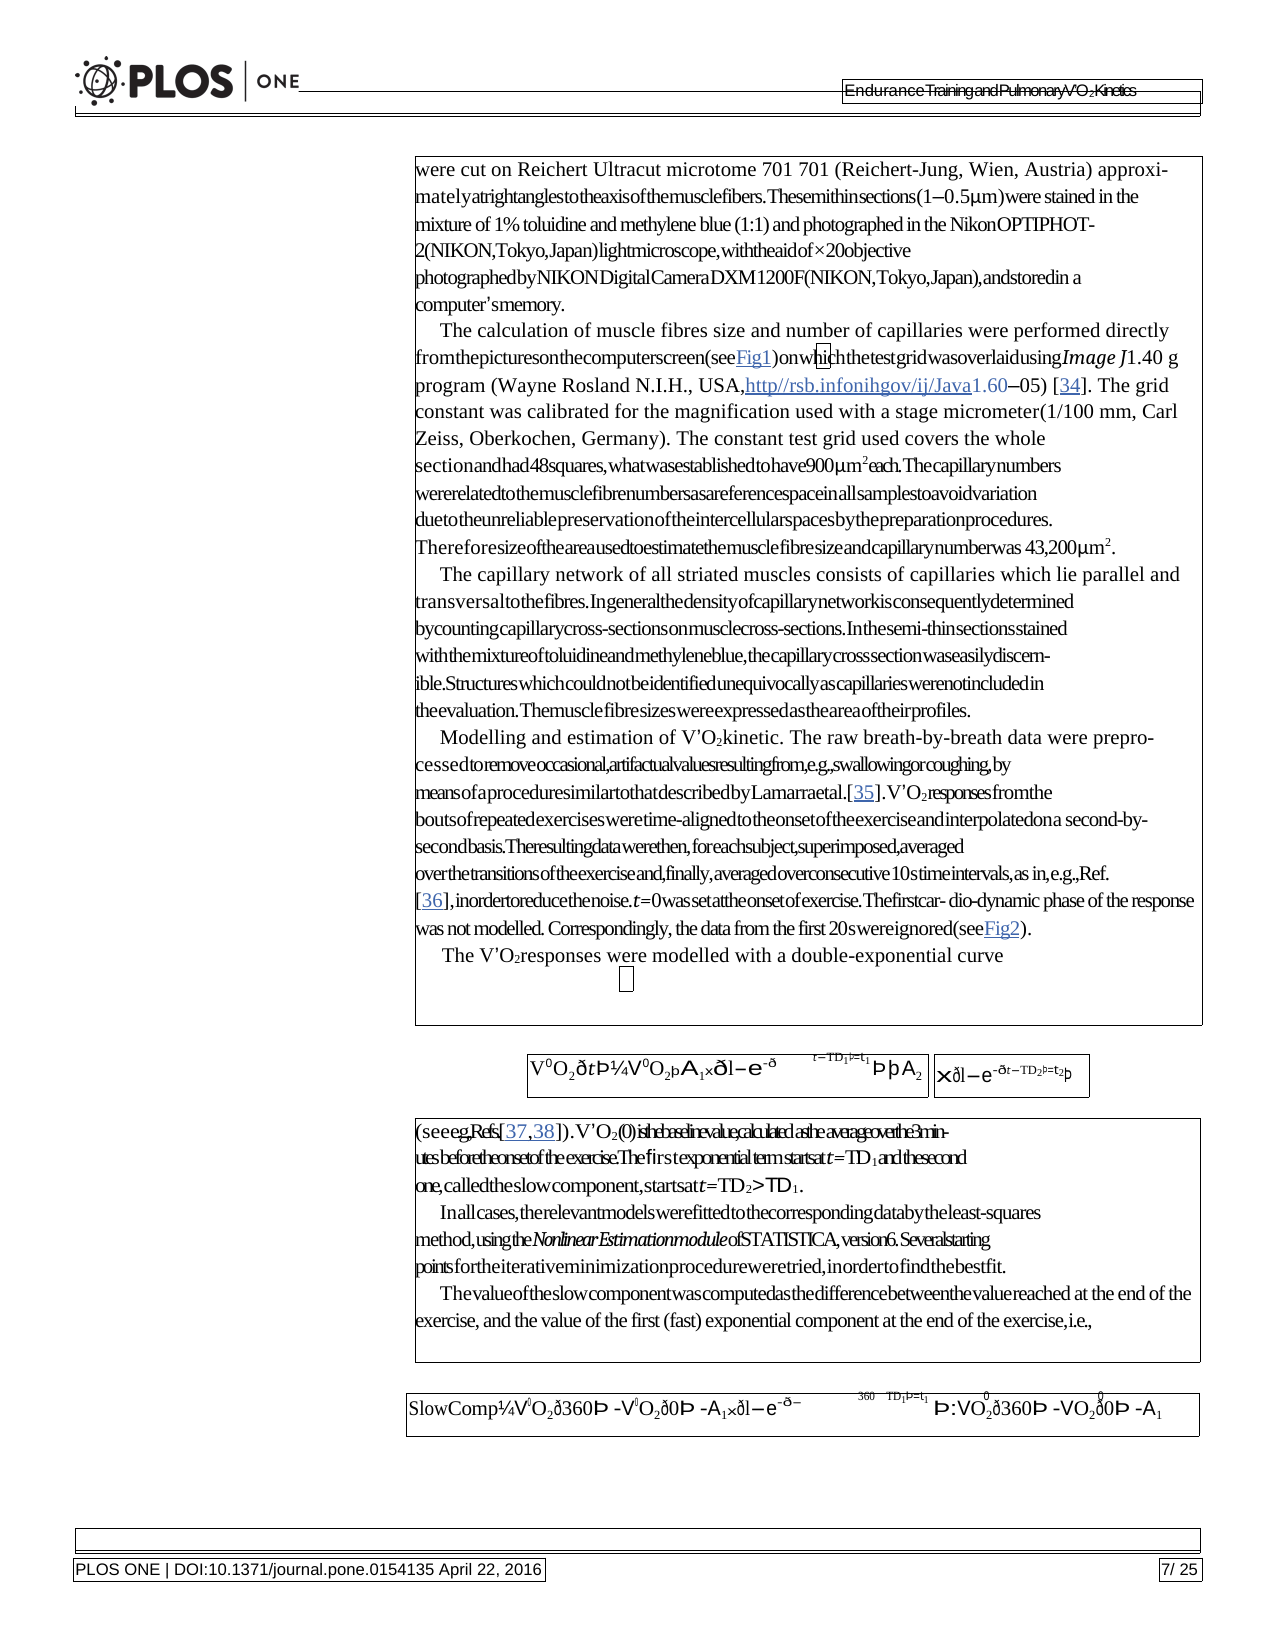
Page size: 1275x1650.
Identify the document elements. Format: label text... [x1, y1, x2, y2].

text EnduranceTrainingandPulmonaryV’O2Kinetics [844, 81, 1202, 100]
text (seee.g.,Refs.[37,38]).V’O2(0)isthebaselinevalue,calculatedastheaverageoverthe3min- utesbeforetheonsetoftheexercise.Theﬁrstexponentialtermstartsatt=TD1andthesecond one,calledtheslowcomponent,startsatt=TD2>TD1. [416, 1119, 1199, 1197]
text Thevalueoftheslowcomponentwascomputedasthedifferencebetweenthevaluereached at the end of the exercise, and the value of the first (fast) exponential component at the end of the exercise,i.e., [416, 1281, 1199, 1332]
text xðl-e-ðt-TD2Þ=t2Þ [936, 1055, 1089, 1087]
text t-TD1Þ=t1 [528, 1055, 870, 1063]
text Inallcases,therelevantmodelswerefittedtothecorrespondingdatabytheleast-squares method,usingtheNonlinearEstimationmoduleofSTATISTICA,version6.Severalstarting pointsfortheiterativeminimizationprocedureweretried,inordertofindthebestfit. [416, 1200, 1176, 1278]
text Thereforesizeoftheareausedtoestimatethemusclefibresizeandcapillarynumberwas 43,200μm2. [416, 534, 1151, 559]
text 7/ 25 [1161, 1559, 1202, 1579]
text The capillary network of all striated muscles consists of capillaries which lie parallel and transversaltothefibres.Ingeneralthedensityofcapillarynetworkisconsequentlydetermined bycountingcapillarycross-sectionsonmusclecross-sections.Inthesemi-thinsectionsstained withthemixtureoftoluidineandmethyleneblue,thecapillarycrosssectionwaseasilydiscern- ible.Structureswhichcouldnotbeidentifiedunequivocallyascapillarieswerenotincludedin theevaluation.Themusclefibresizeswereexpressedastheareaoftheirprofiles. [416, 562, 1200, 722]
text SlowComp¼V0O2ð360Þ-V0O2ð0Þ-A1xðl-e-ð- Þ:VO2ð360Þ-VO2ð0Þ-A1 [408, 1403, 1199, 1418]
text Modelling and estimation of V’O2kinetic. The raw breath-by-breath data were prepro- cessedtoremoveoccasional,artifactualvaluesresultingfrom,e.g.,swallowingorcoughing,by meansofaproceduresimilartothatdescribedbyLamarraetal.[35].V’O2responsesfromthe boutsofrepeatedexercisesweretime-alignedtotheonsetoftheexerciseandinterpolatedona second-by-secondbasis.Theresultingdatawerethen,foreachsubject,superimposed,averaged overthetransitionsoftheexerciseand,finally,averagedoverconsecutive10stimeintervals,as in,e.g.,Ref.[36],inordertoreducethenoise.t=0wassetattheonsetofexercise.Thefirstcar- dio-dynamic phase of the response was not modelled. Correspondingly, the data from the first 20swereignored(seeFig2). [416, 725, 1200, 940]
text were cut on Reichert Ultracut microtome 701 701 (Reichert-Jung, Wien, Austria) approxi- matelyatrightanglestotheaxisofthemusclefibers.Thesemithinsections(1–0.5μm)were stained in the mixture of 1% toluidine and methylene blue (1:1) and photographed in the NikonOPTIPHOT-2(NIKON,Tokyo,Japan)lightmicroscope,withtheaidof×20objective photographedbyNIKONDigitalCameraDXM1200F(NIKON,Tokyo,Japan),andstoredin a computer’smemory. [416, 157, 1191, 316]
text The calculation of muscle fibres size and number of capillaries were performed directly fromthepicturesonthecomputerscreen(seeFig1)onwhichthetestgridwasoverlaidusingImage J1.40 g program (Wayne Rosland N.I.H., USA,http//rsb.infonihgov/ij/Java1.60–05) [34]. The grid constant was calibrated for the magnification used with a stage micrometer(1/100 mm, Carl Zeiss, Oberkochen, Germany). The constant test grid used covers the whole sectionandhad48squares,whatwasestablishedtohave900μm2each.Thecapillarynumbers wererelatedtothemusclefibrenumbersasareferencespaceinallsamplestoavoidvariation duetotheunreliablepreservationoftheintercellularspacesbythepreparationprocedures. [416, 318, 1195, 531]
text The V’O2responses were modelled with a double-exponential curve [442, 943, 1202, 967]
text 360 TD1Þ=t1 0 0 [858, 1394, 1199, 1403]
text V0O2ðtÞ¼V0O2þA1xðl-e-ð ÞþA2 [891, 1063, 928, 1079]
text PLOS ONE | DOI:10.1371/journal.pone.0154135 April 22, 2016 [75, 1559, 545, 1579]
picture [75, 56, 299, 106]
text V0O2ðtÞ¼V0O2þA1xðl-e-ð ÞþA2 [529, 1063, 889, 1079]
